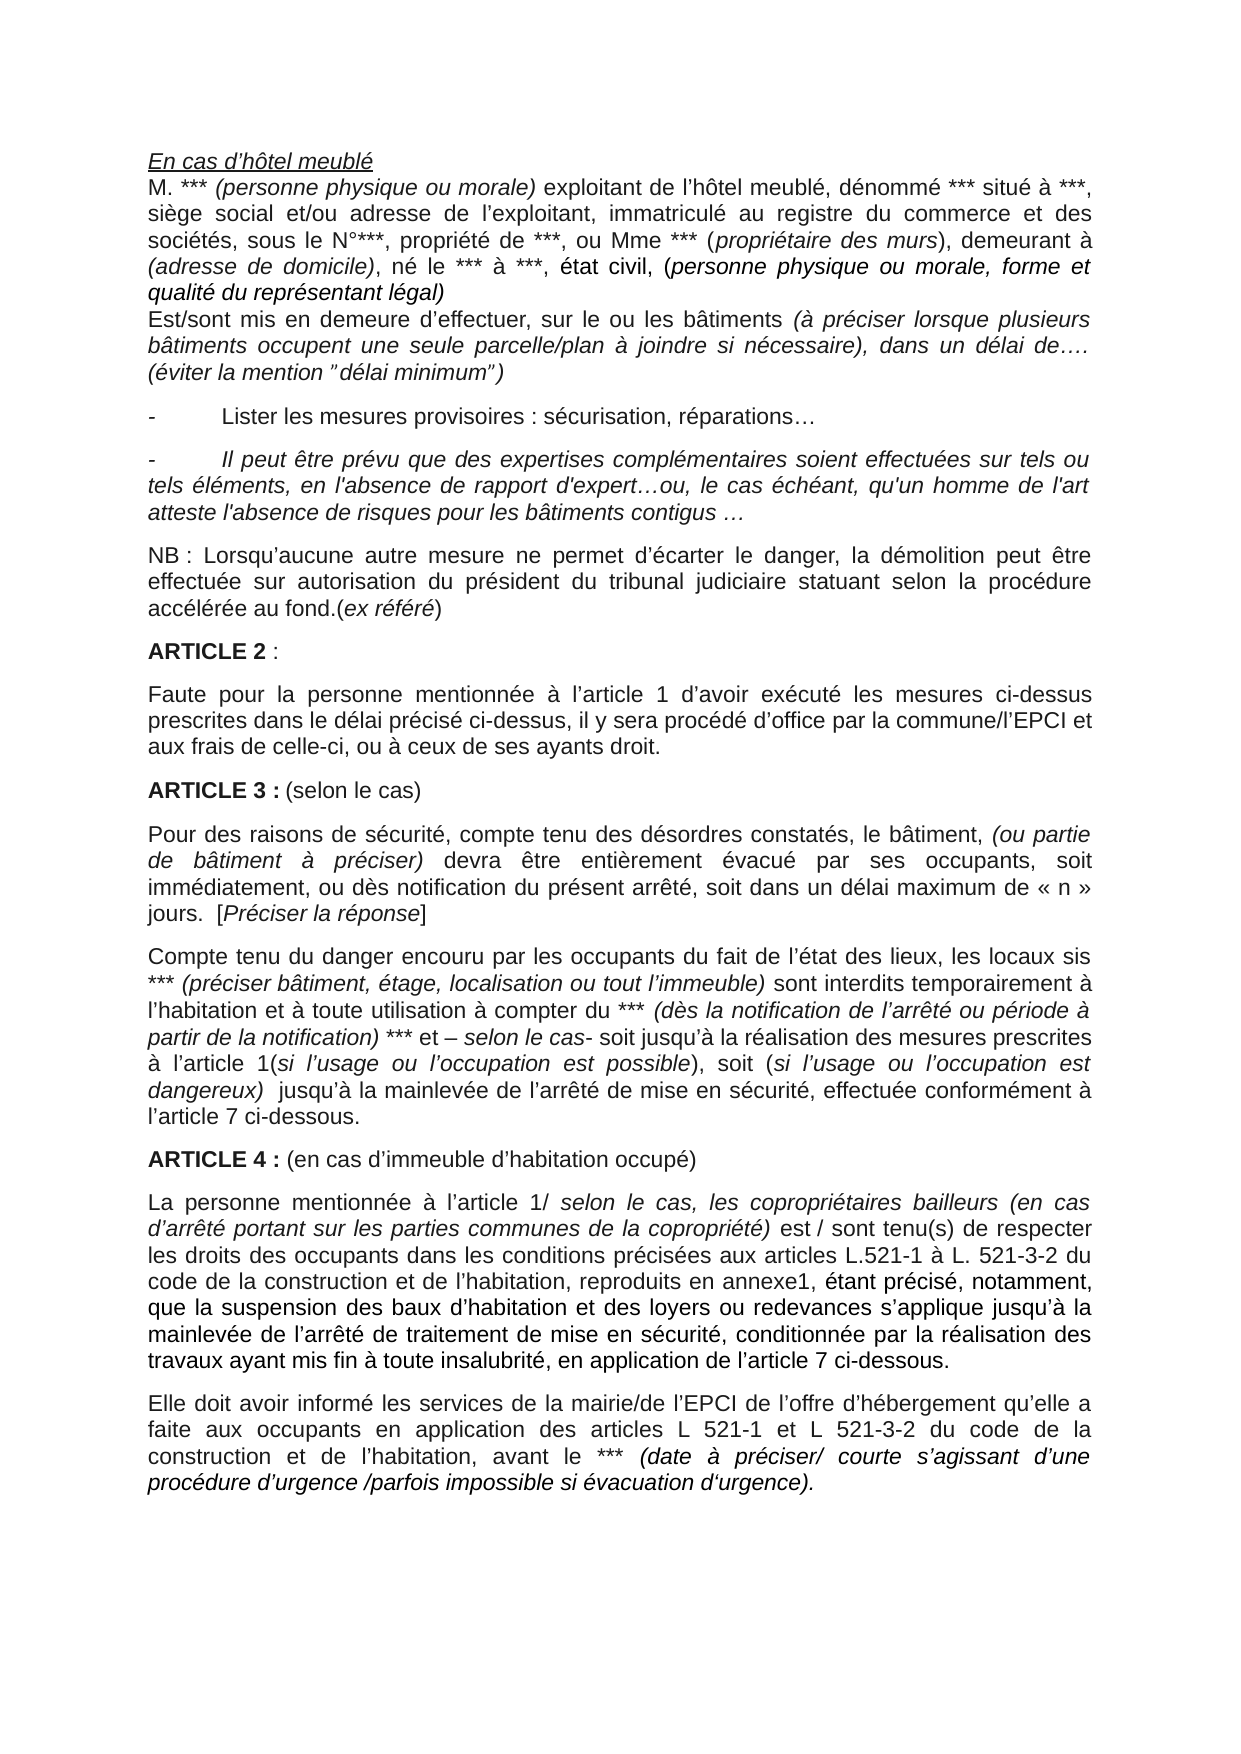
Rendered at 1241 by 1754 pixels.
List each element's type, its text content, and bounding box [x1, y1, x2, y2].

list Il peut être prévu que des expertises complémentaires soient effectuées sur tels ou tels éléments, en l'absence de rapport d'expert…ou, le cas échéant, qu'un homme de l'art atteste l'absence de risques pour les bâtiments contigus … [148, 446, 1093, 525]
text ARTICLE 3 : (selon le cas) [148, 776, 1093, 804]
text ARTICLE 4 : (en cas d’immeuble d’habitation occupé) [148, 1146, 1093, 1172]
list Lister les mesures provisoires : sécurisation, réparations… [148, 403, 1093, 429]
text En cas d’hôtel meublé [148, 148, 1093, 174]
text ARTICLE 2 : [148, 638, 1093, 664]
text Elle doit avoir informé les services de la mairie/de l’EPCI de l’offre d’hébergement qu’elle a faite aux occupants en application des articles L 521-1 et L 521-3-2 du code de la construction et de l’habitation, avant le *** (date à préciser/ courte s’agissant d’une procédure d’urgence /parfois impossible si évacuation d‘urgence). [148, 1390, 1093, 1496]
text La personne mentionnée à l’article 1/ selon le cas, les copropriétaires bailleurs (en cas d’arrêté portant sur les parties communes de la copropriété) est / sont tenu(s) de respecter les droits des occupants dans les conditions précisées aux articles L.521-1 à L. 521-3-2 du code de la construction et de l’habitation, reproduits en annexe1, étant précisé, notamment, que la suspension des baux d’habitation et des loyers ou redevances s’applique jusqu’à la mainlevée de l’arrêté de traitement de mise en sécurité, conditionnée par la réalisation des travaux ayant mis fin à toute insalubrité, en application de l’article 7 ci-dessous. [148, 1189, 1093, 1373]
text M. *** (personne physique ou morale) exploitant de l’hôtel meublé, dénommé *** situé à ***, siège social et/ou adresse de l’exploitant, immatriculé au registre du commerce et des sociétés, sous le N°***, propriété de ***, ou Mme *** (propriétaire des murs), demeurant à (adresse de domicile), né le *** à ***, état civil, (personne physique ou morale, forme et qualité du représentant légal) [148, 174, 1093, 306]
text NB : Lorsqu’aucune autre mesure ne permet d’écarter le danger, la démolition peut être effectuée sur autorisation du président du tribunal judiciaire statuant selon la procédure accélérée au fond.(ex référé) [148, 542, 1093, 621]
text Faute pour la personne mentionnée à l’article 1 d’avoir exécuté les mesures ci-dessus prescrites dans le délai précisé ci-dessus, il y sera procédé d’office par la commune/l’EPCI et aux frais de celle-ci, ou à ceux de ses ayants droit. [148, 681, 1093, 760]
text Est/sont mis en demeure d’effectuer, sur le ou les bâtiments (à préciser lorsque plusieurs bâtiments occupent une seule parcelle/plan à joindre si nécessaire), dans un délai de…. (éviter la mention ”délai minimum”) [148, 306, 1093, 386]
text Pour des raisons de sécurité, compte tenu des désordres constatés, le bâtiment, (ou partie de bâtiment à préciser) devra être entièrement évacué par ses occupants, soit immédiatement, ou dès notification du présent arrêté, soit dans un délai maximum de « n » jours. [Préciser la réponse] [148, 821, 1093, 926]
text Compte tenu du danger encouru par les occupants du fait de l’état des lieux, les locaux sis *** (préciser bâtiment, étage, localisation ou tout l’immeuble) sont interdits temporairement à l’habitation et à toute utilisation à compter du *** (dès la notification de l’arrêté ou période à partir de la notification) *** et – selon le cas- soit jusqu’à la réalisation des mesures prescrites à l’article 1(si l’usage ou l’occupation est possible), soit (si l’usage ou l’occupation est dangereux) jusqu’à la mainlevée de l’arrêté de mise en sécurité, effectuée conformément à l’article 7 ci-dessous. [148, 943, 1093, 1129]
